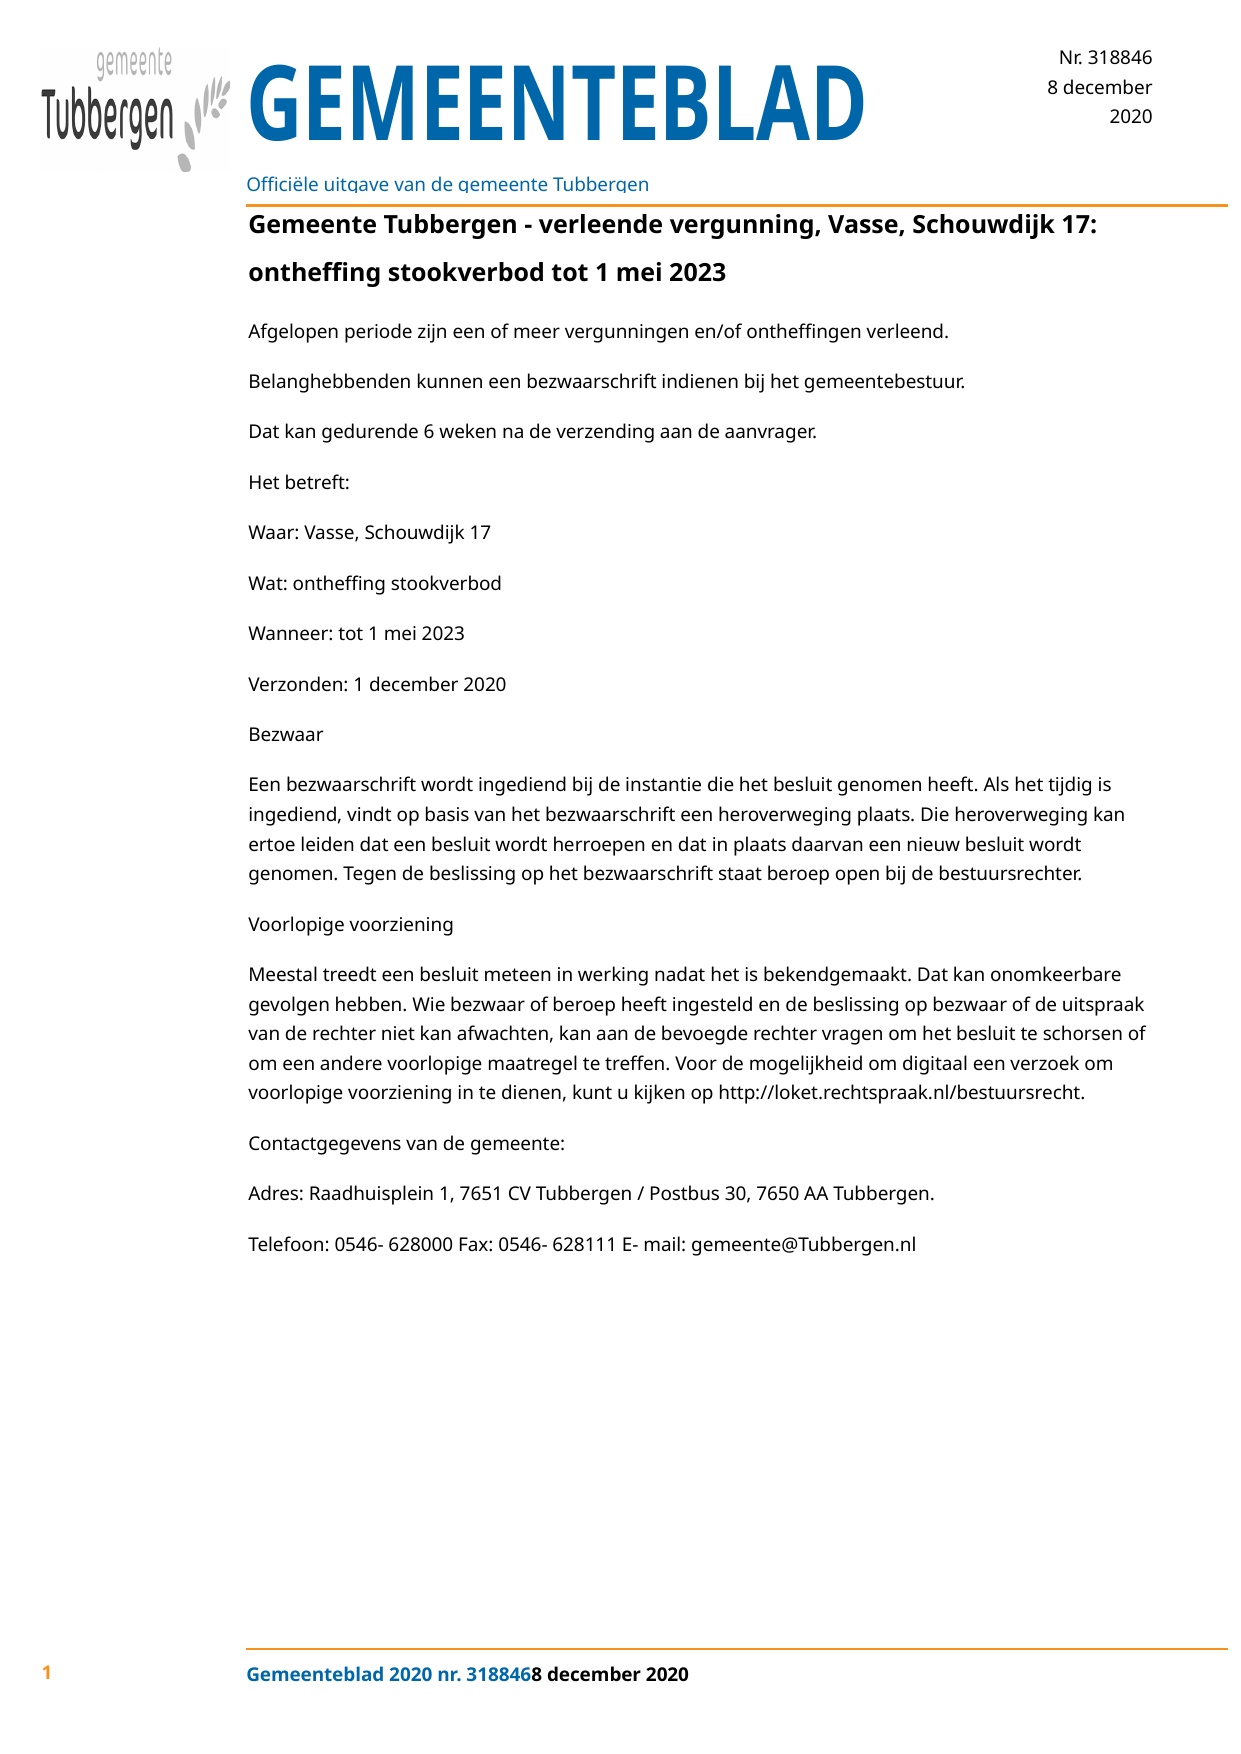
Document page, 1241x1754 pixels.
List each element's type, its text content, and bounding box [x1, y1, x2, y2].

picture [41, 47, 231, 172]
text Belanghebbenden kunnen een bezwaarschrift indienen bij het gemeentebestuur. [248, 368, 1152, 394]
text Waar: Vasse, Schouwdijk 17 [248, 519, 1152, 545]
text Voorlopige voorziening [248, 911, 1152, 937]
text Wat: ontheffing stookverbod [248, 570, 1152, 596]
text Meestal treedt een besluit meteen in werking nadat het is bekendgemaakt. Dat kan onomkeerbare gevolgen hebben. Wie bezwaar of beroep heeft ingesteld en de beslissing op bezwaar of de uitspraak van de rechter niet kan afwachten, kan aan de bevoegde rechter vragen om het besluit te schorsen of om een andere voorlopige maatregel te treffen. Voor de mogelijkheid om digitaal een verzoek om voorlopige voorziening in te dienen, kunt u kijken op http://loket.rechtspraak.nl/bestuursrecht. [248, 961, 1152, 1105]
text Dat kan gedurende 6 weken na de verzending aan de aanvrager. [248, 419, 1152, 444]
text Gemeente Tubbergen - verleende vergunning, Vasse, Schouwdijk 17: ontheffing stookverbod tot 1 mei 2023 [248, 207, 1152, 288]
text Bezwaar [248, 721, 1152, 747]
text Verzonden: 1 december 2020 [248, 671, 1152, 697]
text Wanneer: tot 1 mei 2023 [248, 620, 1152, 646]
text Afgelopen periode zijn een of meer vergunningen en/of ontheffingen verleend. [248, 318, 1152, 344]
text Het betreft: [248, 469, 1152, 495]
text Telefoon: 0546- 628000 Fax: 0546- 628111 E- mail: gemeente@Tubbergen.nl [248, 1231, 1152, 1257]
text Een bezwaarschrift wordt ingediend bij de instantie die het besluit genomen heeft. Als het tijdig is ingediend, vindt op basis van het bezwaarschrift een heroverweging plaats. Die heroverweging kan ertoe leiden dat een besluit wordt herroepen en dat in plaats daarvan een nieuw besluit wordt genomen. Tegen de beslissing op het bezwaarschrift staat beroep open bij de bestuursrechter. [248, 772, 1152, 886]
text Contactgegevens van de gemeente: [248, 1130, 1152, 1156]
text Adres: Raadhuisplein 1, 7651 CV Tubbergen / Postbus 30, 7650 AA Tubbergen. [248, 1180, 1152, 1206]
